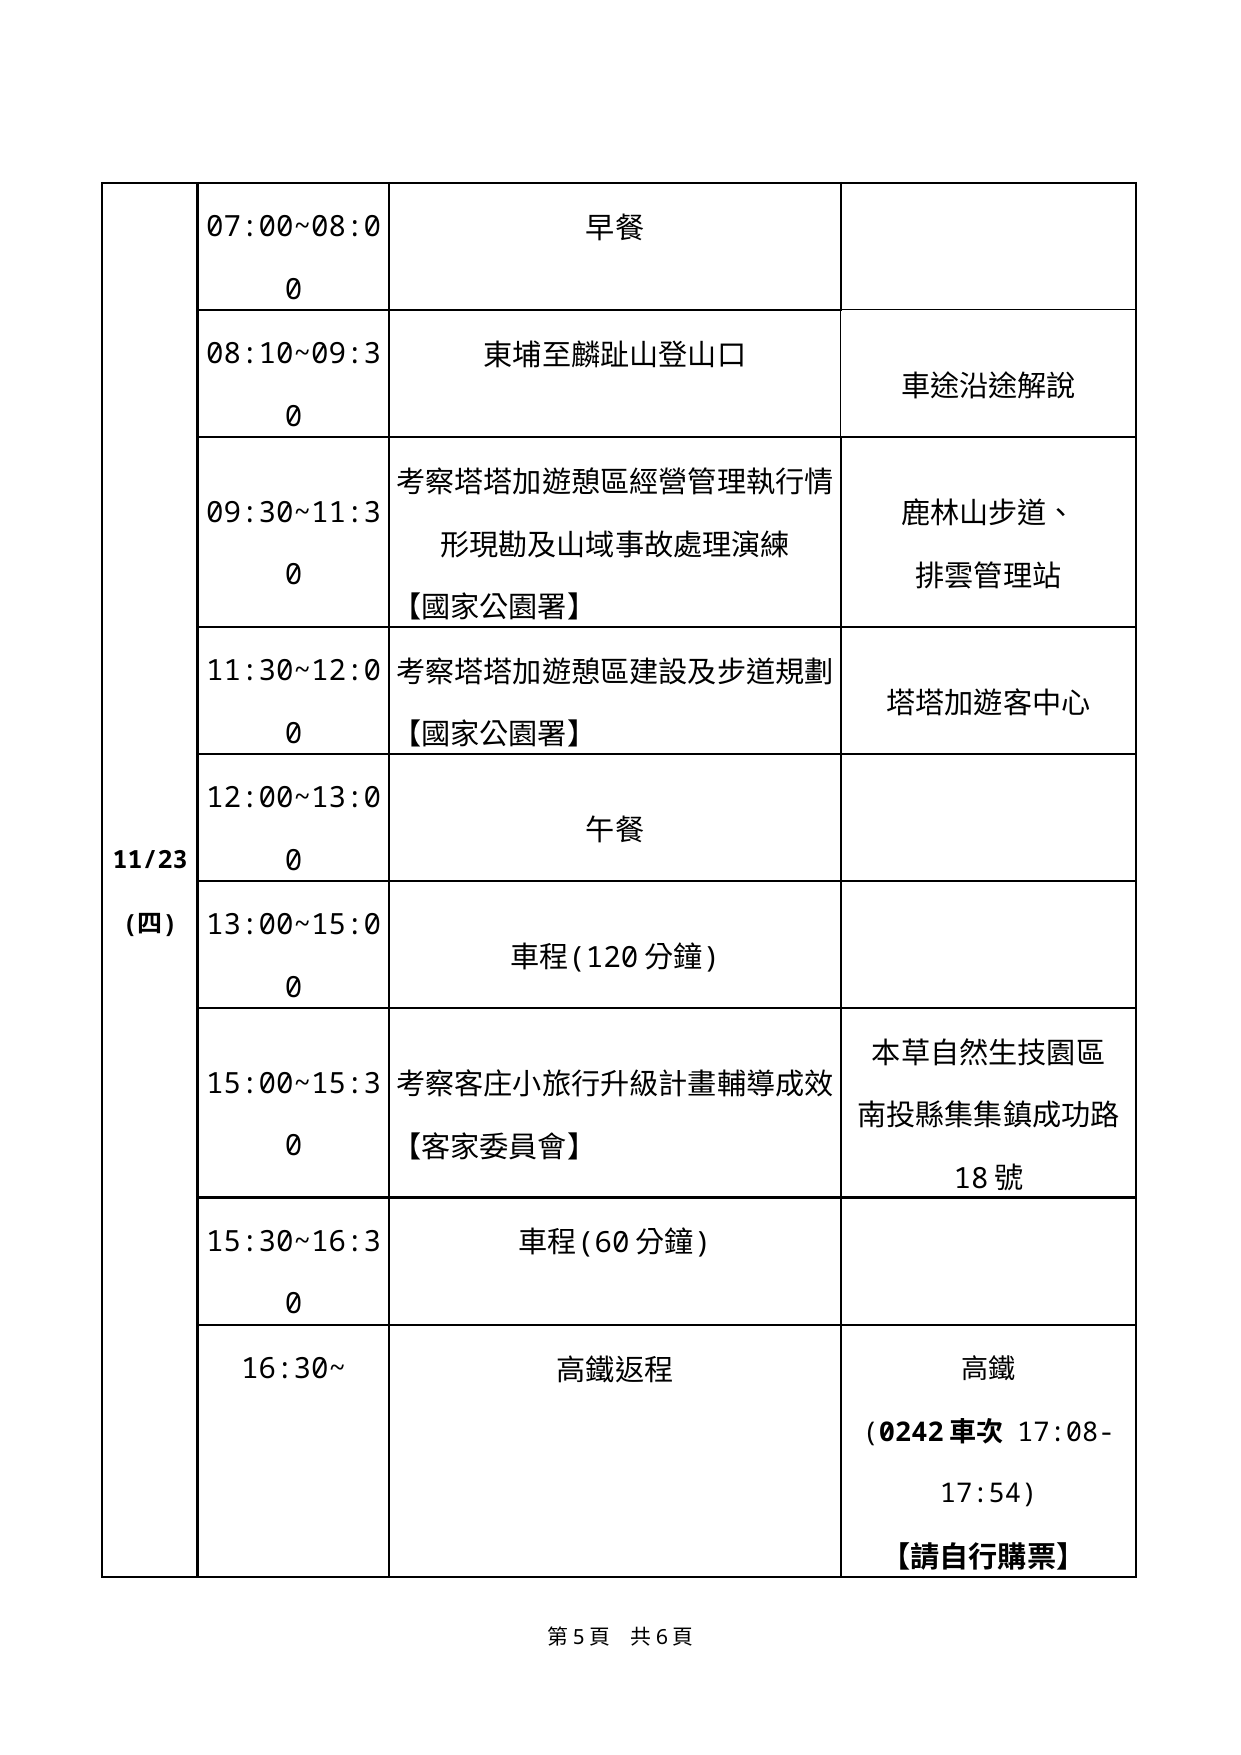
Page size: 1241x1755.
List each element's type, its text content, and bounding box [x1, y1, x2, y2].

table_cell 鹿林山步道、 排雲管理站 [842, 438, 1135, 626]
table_cell 16:30~ [199, 1326, 388, 1576]
table_cell 考察客庄小旅行升級計畫輔導成效 【客家委員會】 [390, 1009, 840, 1196]
table_cell 東埔至麟趾山登山口 [390, 311, 840, 436]
table_cell 11:30~12:00 [199, 628, 388, 753]
table_header 11/23 (四) [103, 184, 196, 1576]
table_cell 午餐 [390, 755, 840, 880]
table_cell 車途沿途解說 [841, 310, 1135, 436]
table_cell 15:30~16:30 [199, 1199, 388, 1323]
table_header [842, 184, 1135, 309]
table_cell 本草自然生技園區 南投縣集集鎮成功路18號 [842, 1009, 1135, 1196]
table_cell 09:30~11:30 [199, 438, 388, 626]
table_cell 15:00~15:30 [199, 1009, 388, 1196]
table_cell 考察塔塔加遊憩區經營管理執行情形現勘及山域事故處理演練 【國家公園署】 [390, 438, 840, 626]
table_cell 塔塔加遊客中心 [842, 628, 1135, 753]
table_cell 考察塔塔加遊憩區建設及步道規劃 【國家公園署】 [390, 628, 840, 753]
table_cell [842, 882, 1135, 1007]
table_header 07:00~08:00 [199, 184, 388, 309]
table_cell 13:00~15:00 [199, 882, 388, 1007]
table_cell [842, 1199, 1135, 1323]
table_cell 高鐵返程 [390, 1326, 840, 1576]
table_cell [842, 755, 1135, 880]
table_cell 12:00~13:00 [199, 755, 388, 880]
table_header 早餐 [390, 184, 840, 309]
table_cell 車程(120分鐘) [390, 882, 840, 1007]
table_cell 高鐵 (0242車次 17:08-17:54) 【請自行購票】 [842, 1326, 1135, 1576]
table_cell 08:10~09:30 [199, 311, 388, 436]
table_cell 車程(60分鐘) [390, 1199, 840, 1323]
